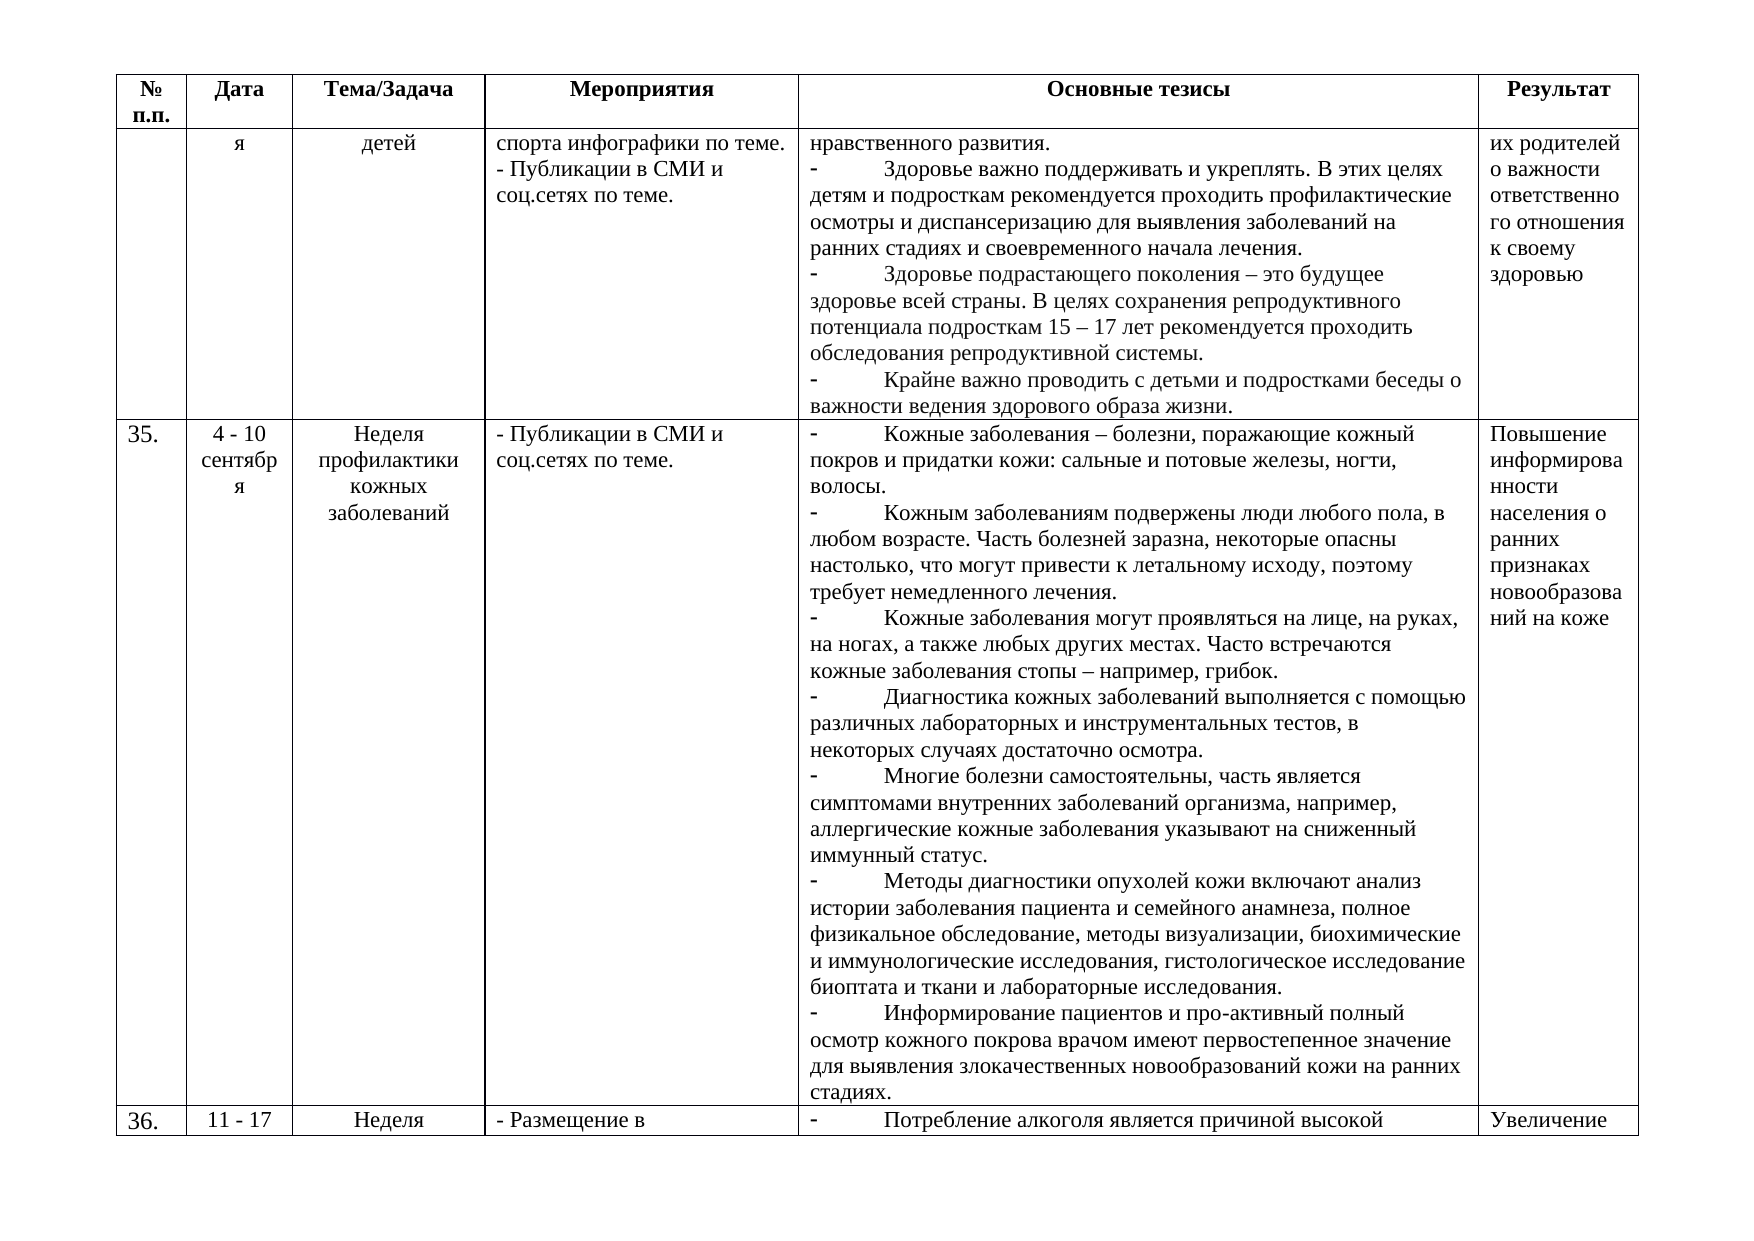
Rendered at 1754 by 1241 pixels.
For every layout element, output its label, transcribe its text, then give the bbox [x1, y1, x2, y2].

table_header Мероприятия [486, 75, 798, 128]
table_header Основные тезисы [799, 75, 1478, 128]
table_cell спорта инфографики по теме. - Публикации в СМИ и соц.сетях по теме. [486, 129, 798, 418]
table_cell детей [293, 129, 484, 418]
table_header Дата [187, 75, 292, 128]
table_cell Потребление алкоголя является причиной высокой [799, 1106, 1478, 1134]
table_cell их родителей о важности ответственного отношения к своему здоровью [1479, 129, 1638, 418]
table_cell нравственного развития. Здоровье важно поддерживать и укреплять. В этих целях детям и подросткам рекомендуется проходить профилактические осмотры и диспансеризацию для выявления заболеваний на ранних стадиях и своевременного начала лечения. Здоровье подрастающего поколения – это будущее здоровье всей страны. В целях сохранения репродуктивного потенциала подросткам 15 – 17 лет рекомендуется проходить обследования репродуктивной системы. Крайне важно проводить с детьми и подростками беседы о важности ведения здорового образа жизни. [799, 129, 1478, 418]
table_cell [117, 129, 186, 418]
table_cell я [187, 129, 292, 418]
table_header Результат [1479, 75, 1638, 128]
table_cell - Размещение в [486, 1106, 798, 1134]
table_cell Повышение информированности населения о ранних признаках новообразований на коже [1479, 420, 1638, 1105]
table_cell - Публикации в СМИ и соц.сетях по теме. [486, 420, 798, 1105]
table_cell 4 - 10 сентября [187, 420, 292, 1105]
table_cell Увеличение [1479, 1106, 1638, 1134]
table_cell Кожные заболевания – болезни, поражающие кожный покров и придатки кожи: сальные и потовые железы, ногти, волосы. Кожным заболеваниям подвержены люди любого пола, в любом возрасте. Часть болезней заразна, некоторые опасны настолько, что могут привести к летальному исходу, поэтому требует немедленного лечения. Кожные заболевания могут проявляться на лице, на руках, на ногах, а также любых других местах. Часто встречаются кожные заболевания стопы – например, грибок. Диагностика кожных заболеваний выполняется с помощью различных лабораторных и инструментальных тестов, в некоторых случаях достаточно осмотра. Многие болезни самостоятельны, часть является симптомами внутренних заболеваний организма, например, аллергические кожные заболевания указывают на сниженный иммунный статус. Методы диагностики опухолей кожи включают анализ истории заболевания пациента и семейного анамнеза, полное физикальное обследование, методы визуализации, биохимические и иммунологические исследования, гистологическое исследование биоптата и ткани и лабораторные исследования. Информирование пациентов и про-активный полный осмотр кожного покрова врачом имеют первостепенное значение для выявления злокачественных новообразований кожи на ранних стадиях. [799, 420, 1478, 1105]
table_header Тема/Задача [293, 75, 484, 128]
table_header № п.п. [117, 75, 186, 128]
table_cell Неделя профилактики кожных заболеваний [293, 420, 484, 1105]
table_cell [117, 420, 186, 1105]
table_cell Неделя [293, 1106, 484, 1134]
table_cell [117, 1106, 186, 1134]
table_cell 11 - 17 [187, 1106, 292, 1134]
